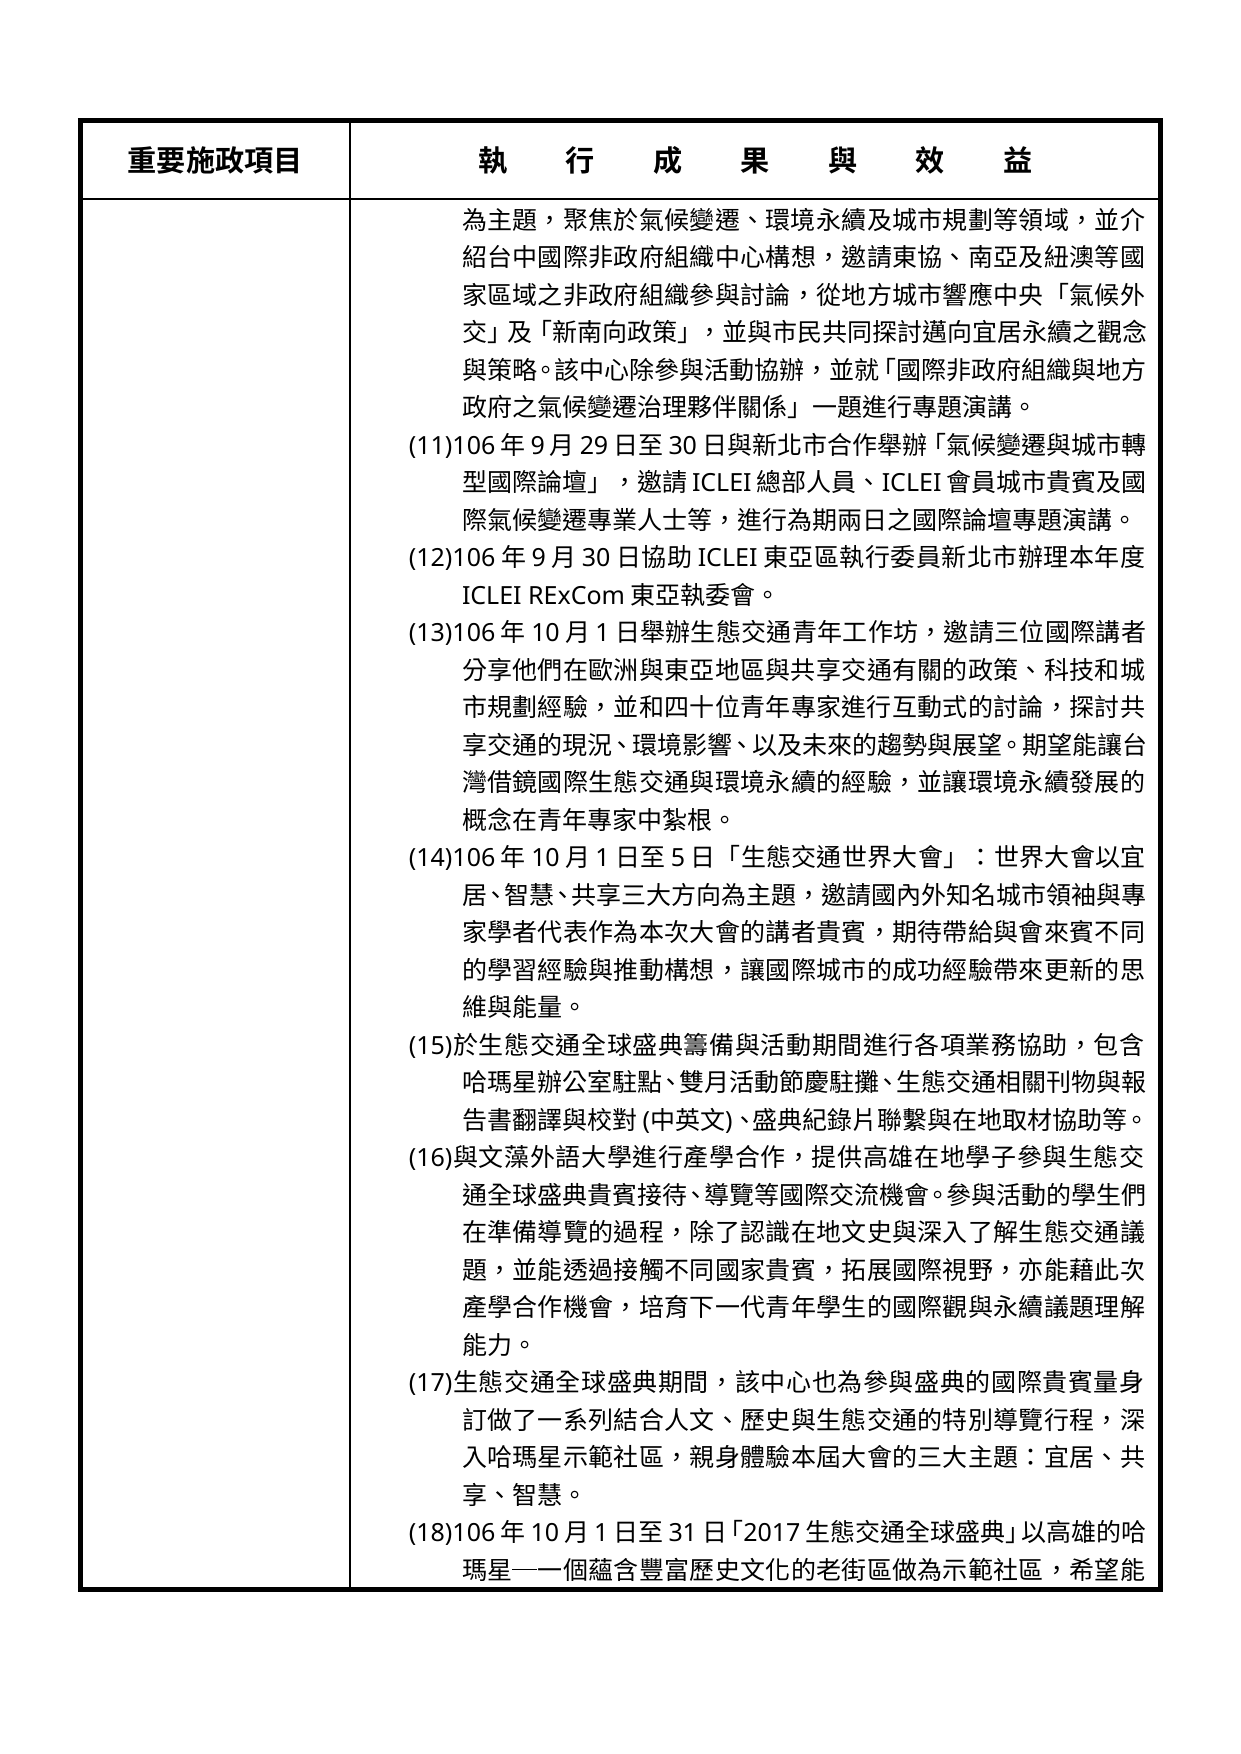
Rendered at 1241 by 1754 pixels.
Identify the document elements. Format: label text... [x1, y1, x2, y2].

table_header 執 行 成 果 與 效 益 [351, 123, 1158, 198]
table_header 重要施政項目 [83, 123, 349, 198]
table_cell 為主題，聚焦於氣候變遷、環境永續及城市規劃等領域，並介紹台中國際非政府組織中心構想，邀請東協、南亞及紐澳等國家區域之非政府組織參與討論，從地方城市響應中央「氣候外交」及「新南向政策」，並與市民共同探討邁向宜居永續之觀念與策略。該中心除參與活動協辦，並就「國際非政府組織與地方政府之氣候變遷治理夥伴關係」一題進行專題演講。 (11)106年9月29日至30日與新北市合作舉辦「氣候變遷與城市轉型國際論壇」，邀請ICLEI總部人員、ICLEI會員城市貴賓及國際氣候變遷專業人士等，進行為期兩日之國際論壇專題演講。 (12)106年9月30日協助ICLEI東亞區執行委員新北市辦理本年度ICLEI RExCom東亞執委會。 (13)106年10月1日舉辦生態交通青年工作坊，邀請三位國際講者分享他們在歐洲與東亞地區與共享交通有關的政策、科技和城市規劃經驗，並和四十位青年專家進行互動式的討論，探討共享交通的現況、環境影響、以及未來的趨勢與展望。期望能讓台灣借鏡國際生態交通與環境永續的經驗，並讓環境永續發展的概念在青年專家中紮根。 (14)106年10月1日至5日「生態交通世界大會」：世界大會以宜居、智慧、共享三大方向為主題，邀請國內外知名城市領袖與專家學者代表作為本次大會的講者貴賓，期待帶給與會來賓不同的學習經驗與推動構想，讓國際城市的成功經驗帶來更新的思維與能量。 (15)於生態交通全球盛典籌備與活動期間進行各項業務協助，包含哈瑪星辦公室駐點、雙月活動節慶駐攤、生態交通相關刊物與報告書翻譯與校對 (中英文)、盛典紀錄片聯繫與在地取材協助等。 (16)與文藻外語大學進行產學合作，提供高雄在地學子參與生態交通全球盛典貴賓接待、導覽等國際交流機會。參與活動的學生們在準備導覽的過程，除了認識在地文史與深入了解生態交通議題，並能透過接觸不同國家貴賓，拓展國際視野，亦能藉此次產學合作機會，培育下一代青年學生的國際觀與永續議題理解能力。 (17)生態交通全球盛典期間，該中心也為參與盛典的國際貴賓量身訂做了一系列結合人文、歷史與生態交通的特別導覽行程，深入哈瑪星示範社區，親身體驗本屆大會的三大主題：宜居、共享、智慧。 (18)106年10月1日至31日「2017生態交通全球盛典」以高雄的哈瑪星─一個蘊含豐富歷史文化的老街區做為示範社區，希望能 [351, 200, 1158, 1587]
table_cell [83, 200, 349, 1587]
